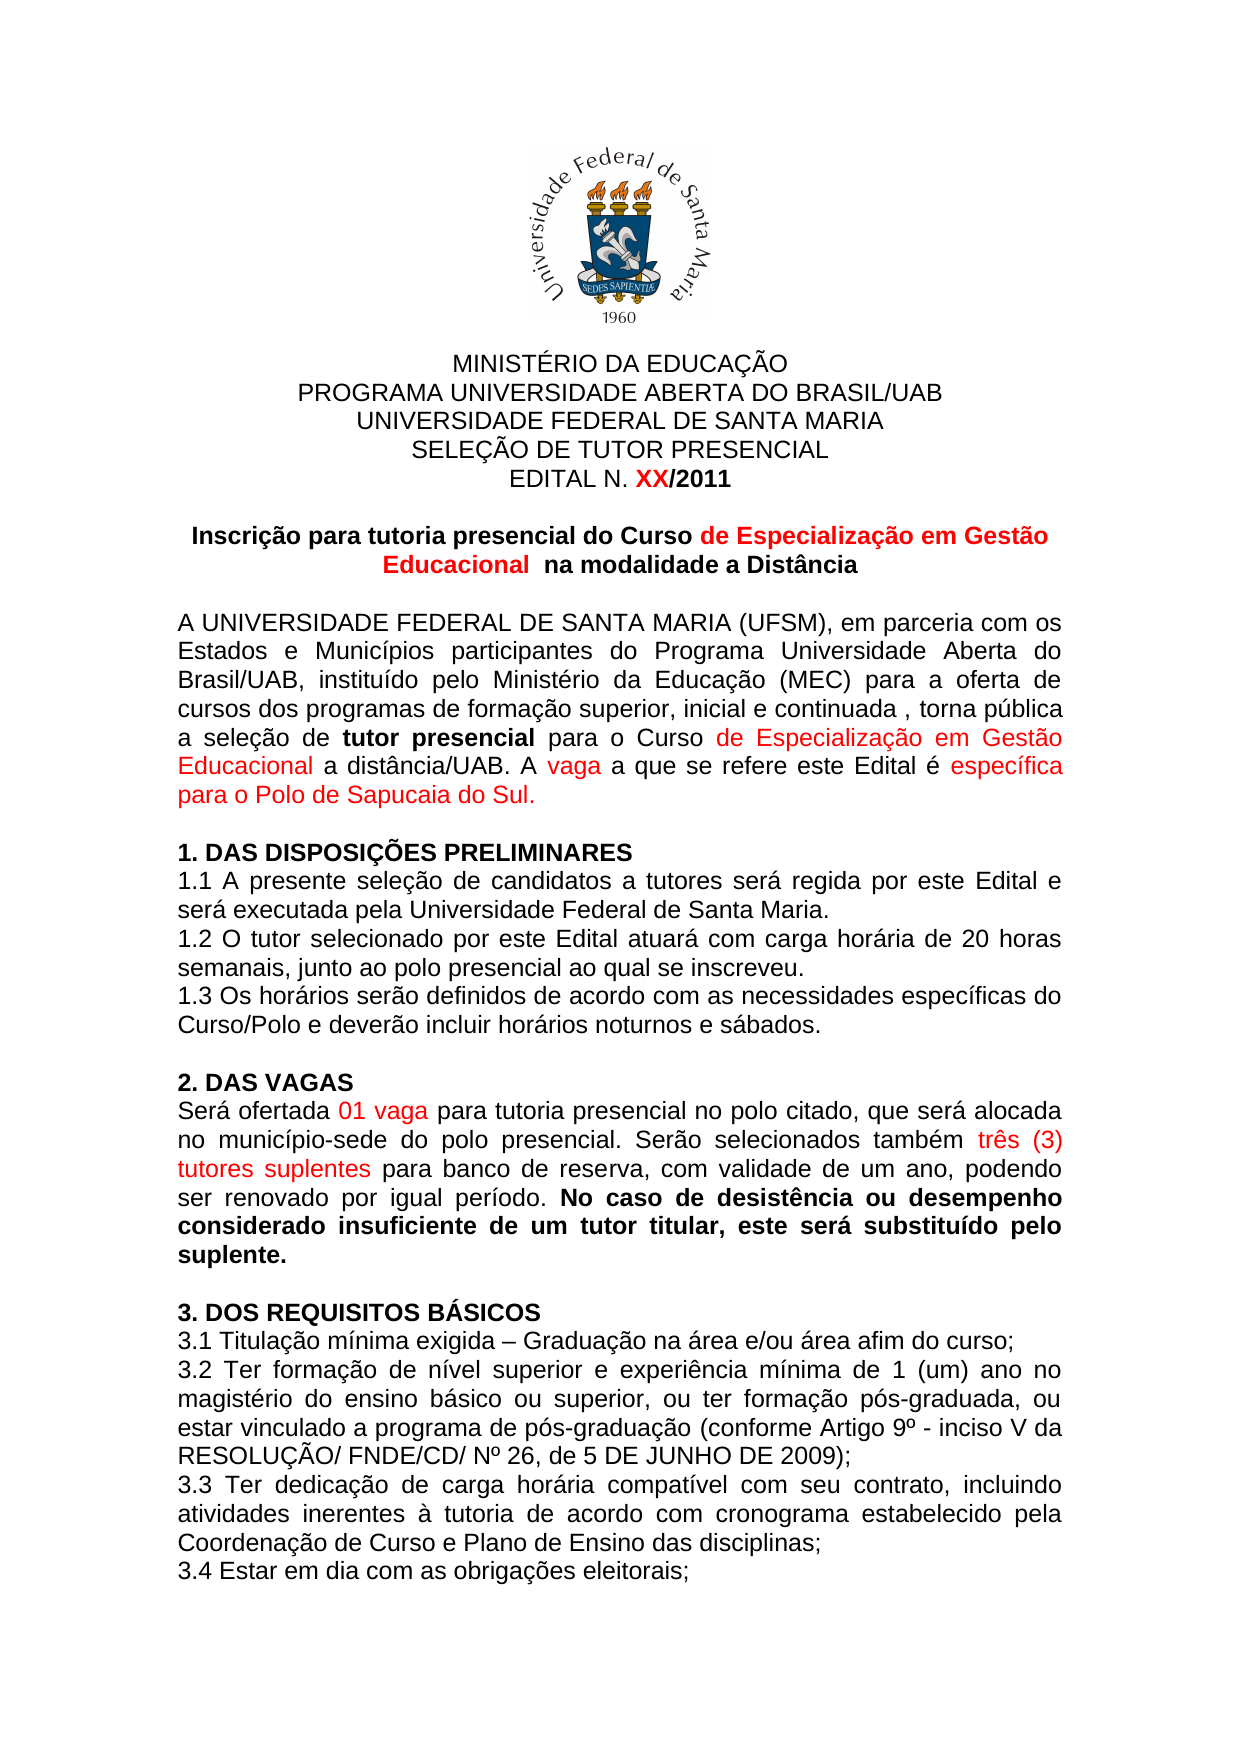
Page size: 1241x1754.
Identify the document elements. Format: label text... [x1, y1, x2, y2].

text A UNIVERSIDADE FEDERAL DE SANTA MARIA (UFSM), em parceria com os Estados e Municípios participantes do Programa Universidade Aberta do Brasil/UAB, instituído pelo Ministério da Educação (MEC) para a oferta de cursos dos programas de formação superior, inicial e continuada , torna pública a seleção de tutor presencial para o Curso de Especialização em Gestão Educacional a distância/UAB. A vaga a que se refere este Edital é específica para o Polo de Sapucaia do Sul. [177, 608, 1063, 809]
text Será ofertada 01 vaga para tutoria presencial no polo citado, que será alocada no município-sede do polo presencial. Serão selecionados também três (3) tutores suplentes para banco de reserva, com validade de um ano, podendo ser renovado por igual período. No caso de desistência ou desempenho considerado insuficiente de um tutor titular, este será substituído pelo suplente. [177, 1096, 1063, 1269]
text SELEÇÃO DE TUTOR PRESENCIAL [177, 435, 1063, 464]
text 3.4 Estar em dia com as obrigações eleitorais; [177, 1556, 1063, 1585]
text PROGRAMA UNIVERSIDADE ABERTA DO BRASIL/UAB [177, 378, 1063, 406]
text 1.2 O tutor selecionado por este Edital atuará com carga horária de 20 horas semanais, junto ao polo presencial ao qual se inscreveu. [177, 924, 1063, 981]
text 1. DAS DISPOSIÇÕES PRELIMINARES [177, 838, 1063, 866]
text MINISTÉRIO DA EDUCAÇÃO [177, 349, 1063, 378]
text 2. DAS VAGAS [177, 1068, 1063, 1096]
text 3.3 Ter dedicação de carga horária compatível com seu contrato, incluindo atividades inerentes à tutoria de acordo com cronograma estabelecido pela Coordenação de Curso e Plano de Ensino das disciplinas; [177, 1470, 1063, 1556]
text 1.3 Os horários serão definidos de acordo com as necessidades específicas do Curso/Polo e deverão incluir horários noturnos e sábados. [177, 981, 1063, 1039]
text UNIVERSIDADE FEDERAL DE SANTA MARIA [177, 406, 1063, 435]
picture [529, 147, 711, 323]
text 3.2 Ter formação de nível superior e experiência mínima de 1 (um) ano no magistério do ensino básico ou superior, ou ter formação pós-graduada, ou estar vinculado a programa de pós-graduação (conforme Artigo 9º - inciso V da RESOLUÇÃO/ FNDE/CD/ Nº 26, de 5 DE JUNHO DE 2009); [177, 1355, 1063, 1470]
text 1.1 A presente seleção de candidatos a tutores será regida por este Edital e será executada pela Universidade Federal de Santa Maria. [177, 866, 1063, 924]
text 3.1 Titulação mínima exigida – Graduação na área e/ou área afim do curso; [177, 1326, 1063, 1355]
text EDITAL N. XX/2011 [177, 464, 1063, 493]
text Inscrição para tutoria presencial do Curso de Especialização em Gestão Educacional na modalidade a Distância [177, 521, 1063, 579]
text 3. DOS REQUISITOS BÁSICOS [177, 1298, 1063, 1326]
